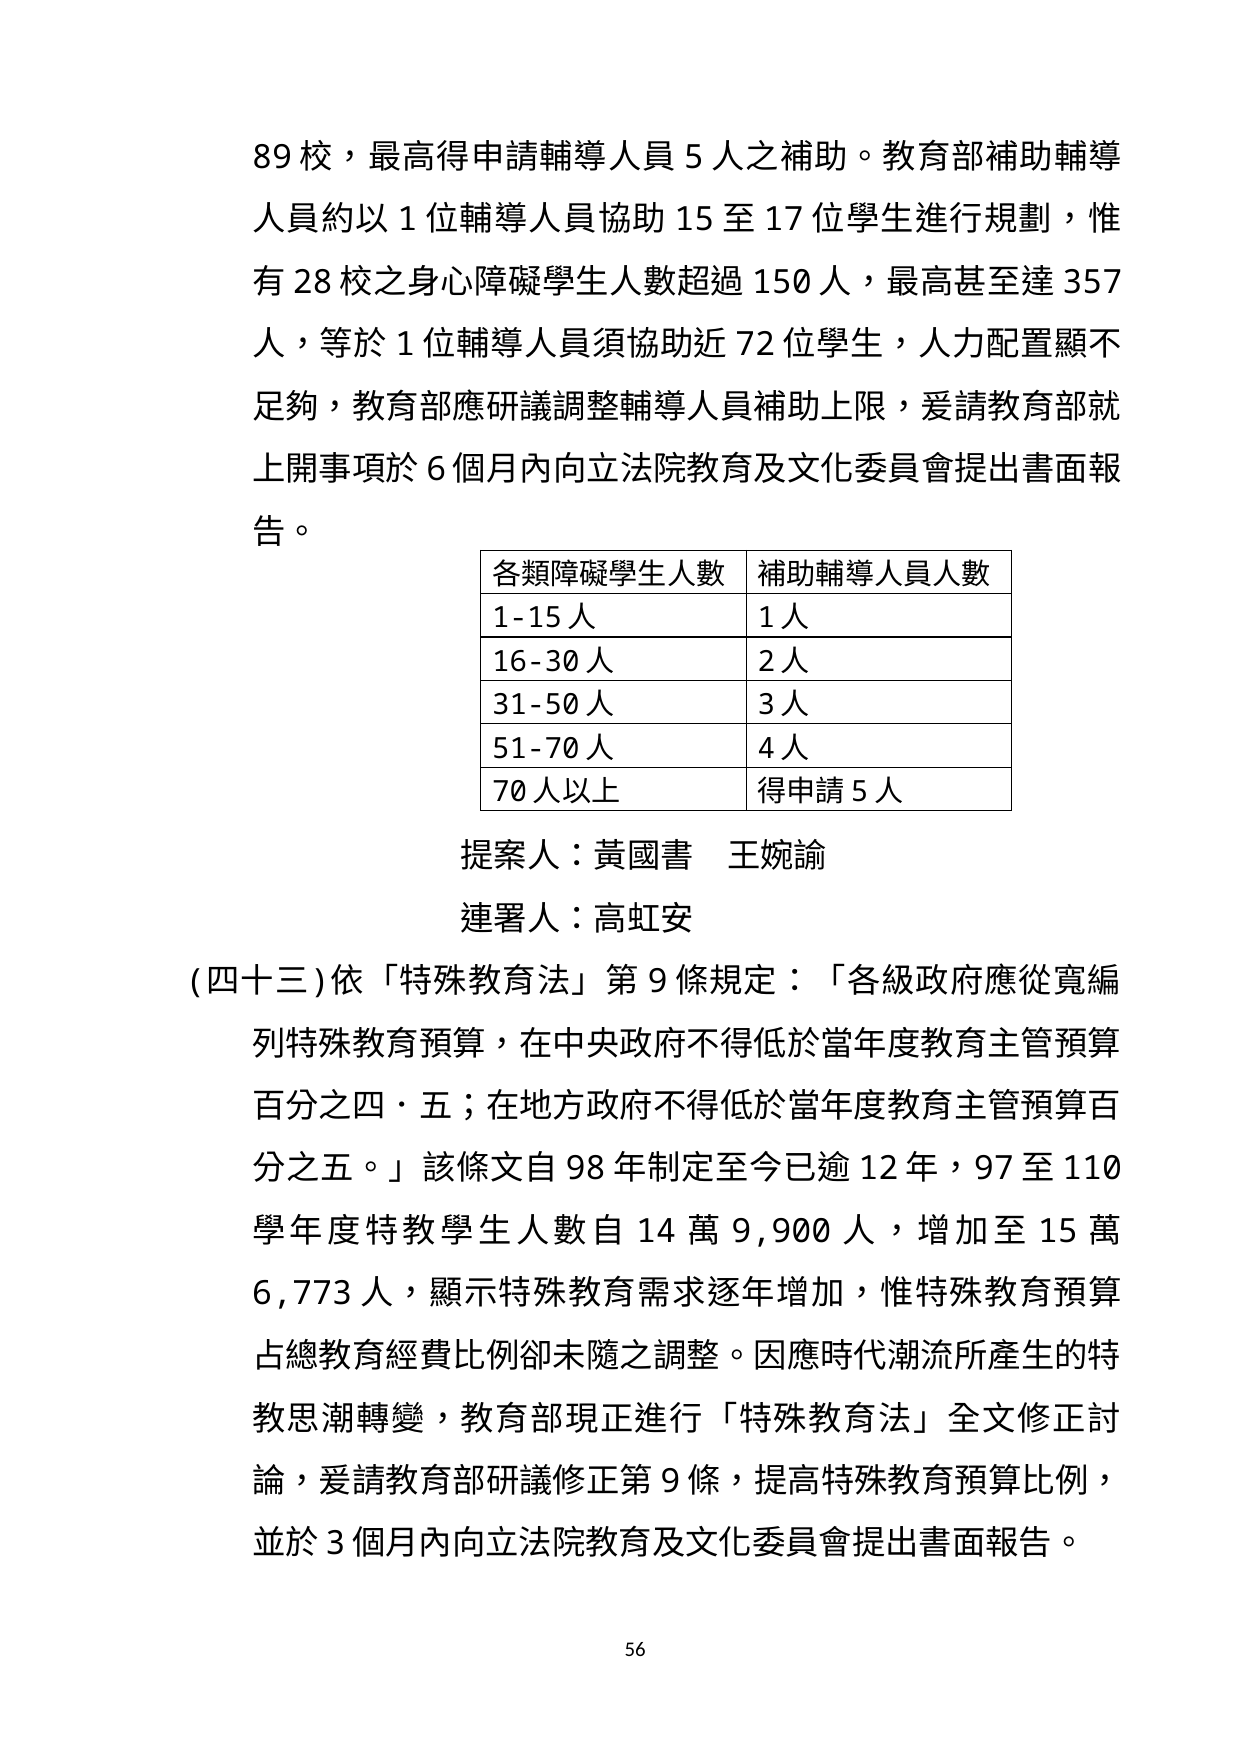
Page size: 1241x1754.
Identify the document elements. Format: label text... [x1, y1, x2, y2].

table_cell 2人 [747, 638, 1011, 680]
text 89校，最高得申請輔導人員5人之補助。教育部補助輔導人員約以1位輔導人員協助15至17位學生進行規劃，惟有28校之身心障礙學生人數超過150人，最高甚至達357人，等於1位輔導人員須協助近72位學生，人力配置顯不足夠，教育部應研議調整輔導人員補助上限，爰請教育部就上開事項於6個月內向立法院教育及文化委員會提出書面報告。 [185, 112, 1122, 550]
table_cell 4人 [747, 724, 1011, 767]
table_cell 51-70人 [481, 724, 746, 767]
table_cell 70人以上 [481, 768, 746, 810]
table_header 補助輔導人員人數 [747, 551, 1011, 593]
table_cell 3人 [747, 681, 1011, 723]
table_cell 1-15人 [481, 594, 746, 636]
table_cell 31-50人 [481, 681, 746, 723]
table_header 各類障礙學生人數 [481, 551, 746, 593]
table_cell 1人 [747, 594, 1011, 636]
table_cell 得申請5人 [747, 768, 1011, 810]
text (四十三)依「特殊教育法」第9條規定：「各級政府應從寬編列特殊教育預算，在中央政府不得低於當年度教育主管預算百分之四．五；在地方政府不得低於當年度教育主管預算百分之五。」該條文自98年制定至今已逾12年，97至110學年度特教學生人數自14萬9,900人，增加至15萬6,773人，顯示特殊教育需求逐年增加，惟特殊教育預算占總教育經費比例卻未隨之調整。因應時代潮流所產生的特教思潮轉變，教育部現正進行「特殊教育法」全文修正討論，爰請教育部研議修正第9條，提高特殊教育預算比例，並於3個月內向立法院教育及文化委員會提出書面報告。 [185, 936, 1122, 1561]
text 提案人：黃國書 王婉諭 [460, 811, 1122, 874]
text 連署人：高虹安 [460, 874, 1122, 936]
table_cell 16-30人 [481, 638, 746, 680]
